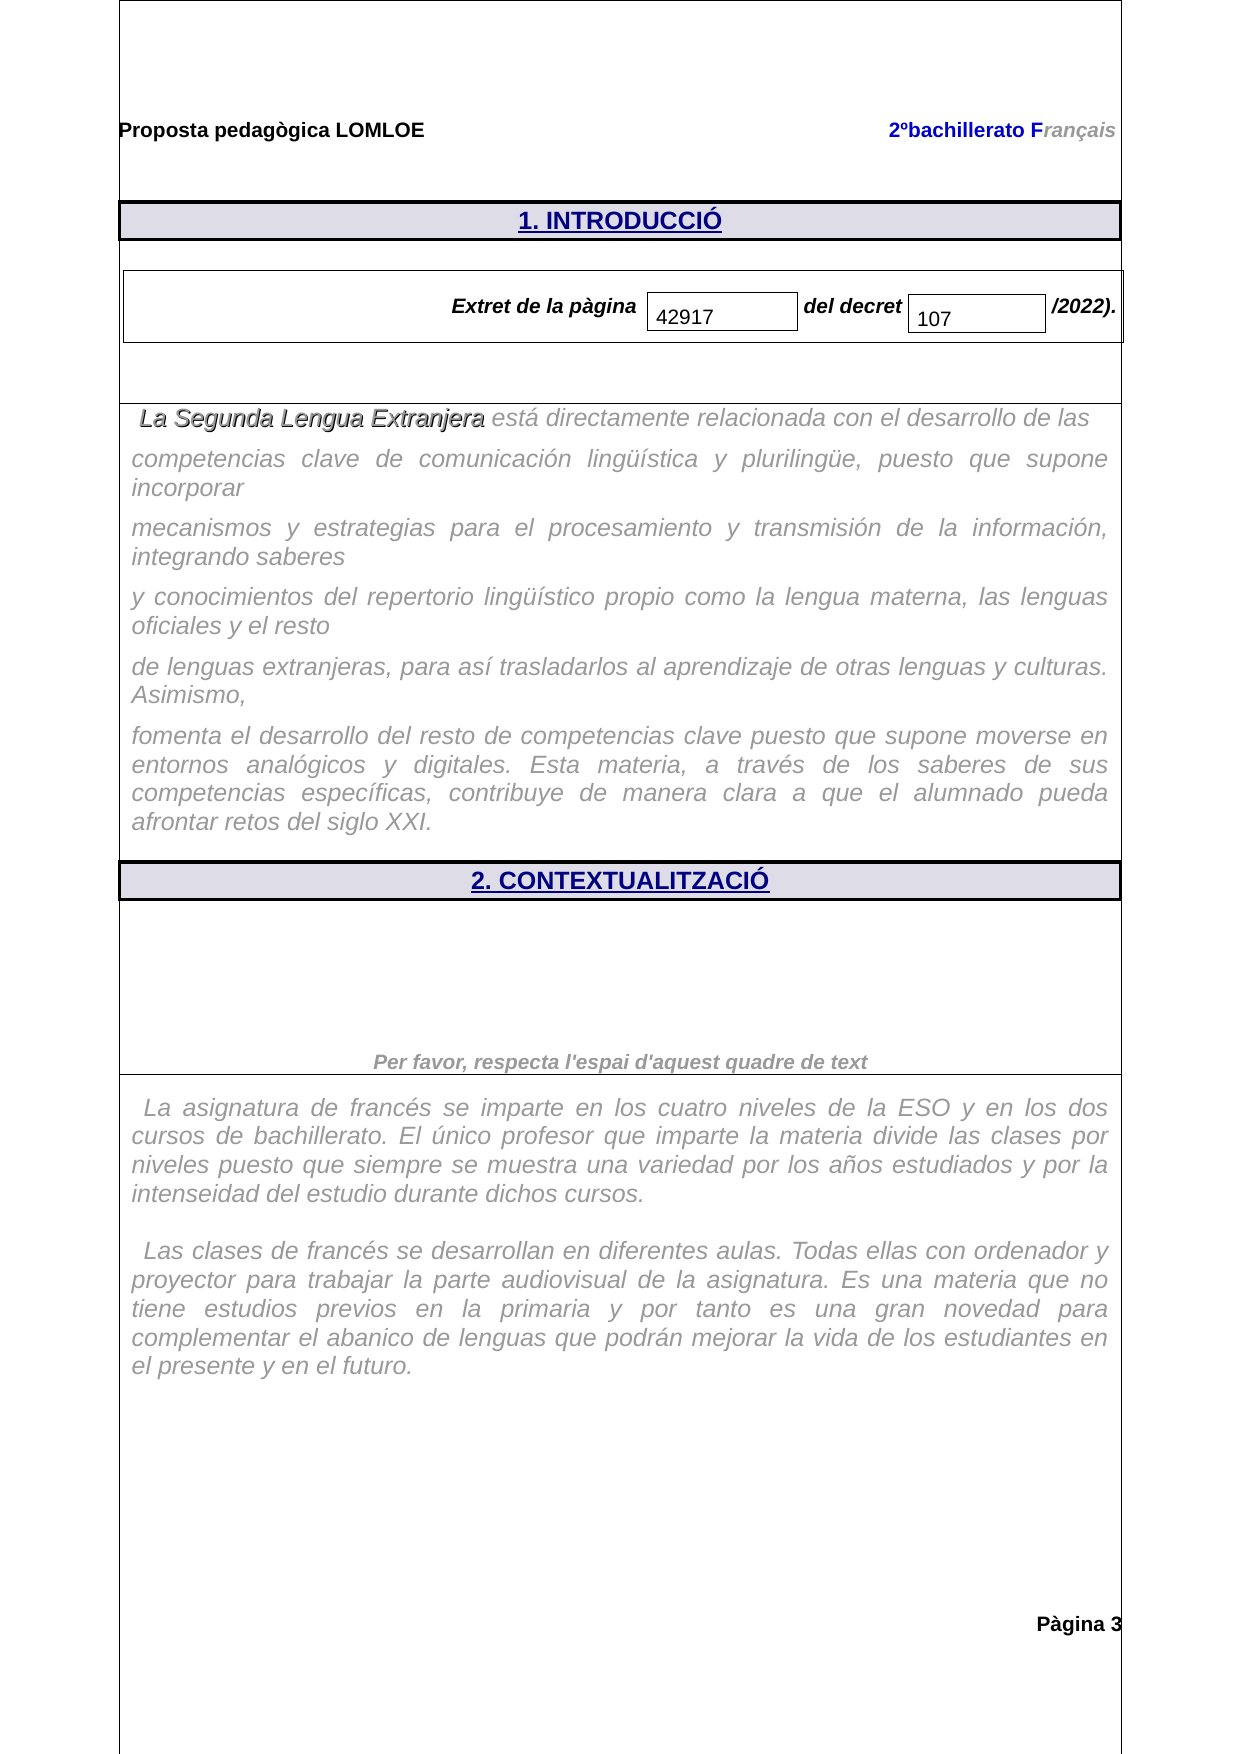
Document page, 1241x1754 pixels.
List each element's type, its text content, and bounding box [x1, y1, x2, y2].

table_header Extret de la pàgina del decret /2022). [124, 271, 1121, 342]
text 1. INTRODUCCIÓ [121, 204, 1119, 238]
text 2. CONTEXTUALITZACIÓ [121, 864, 1119, 898]
